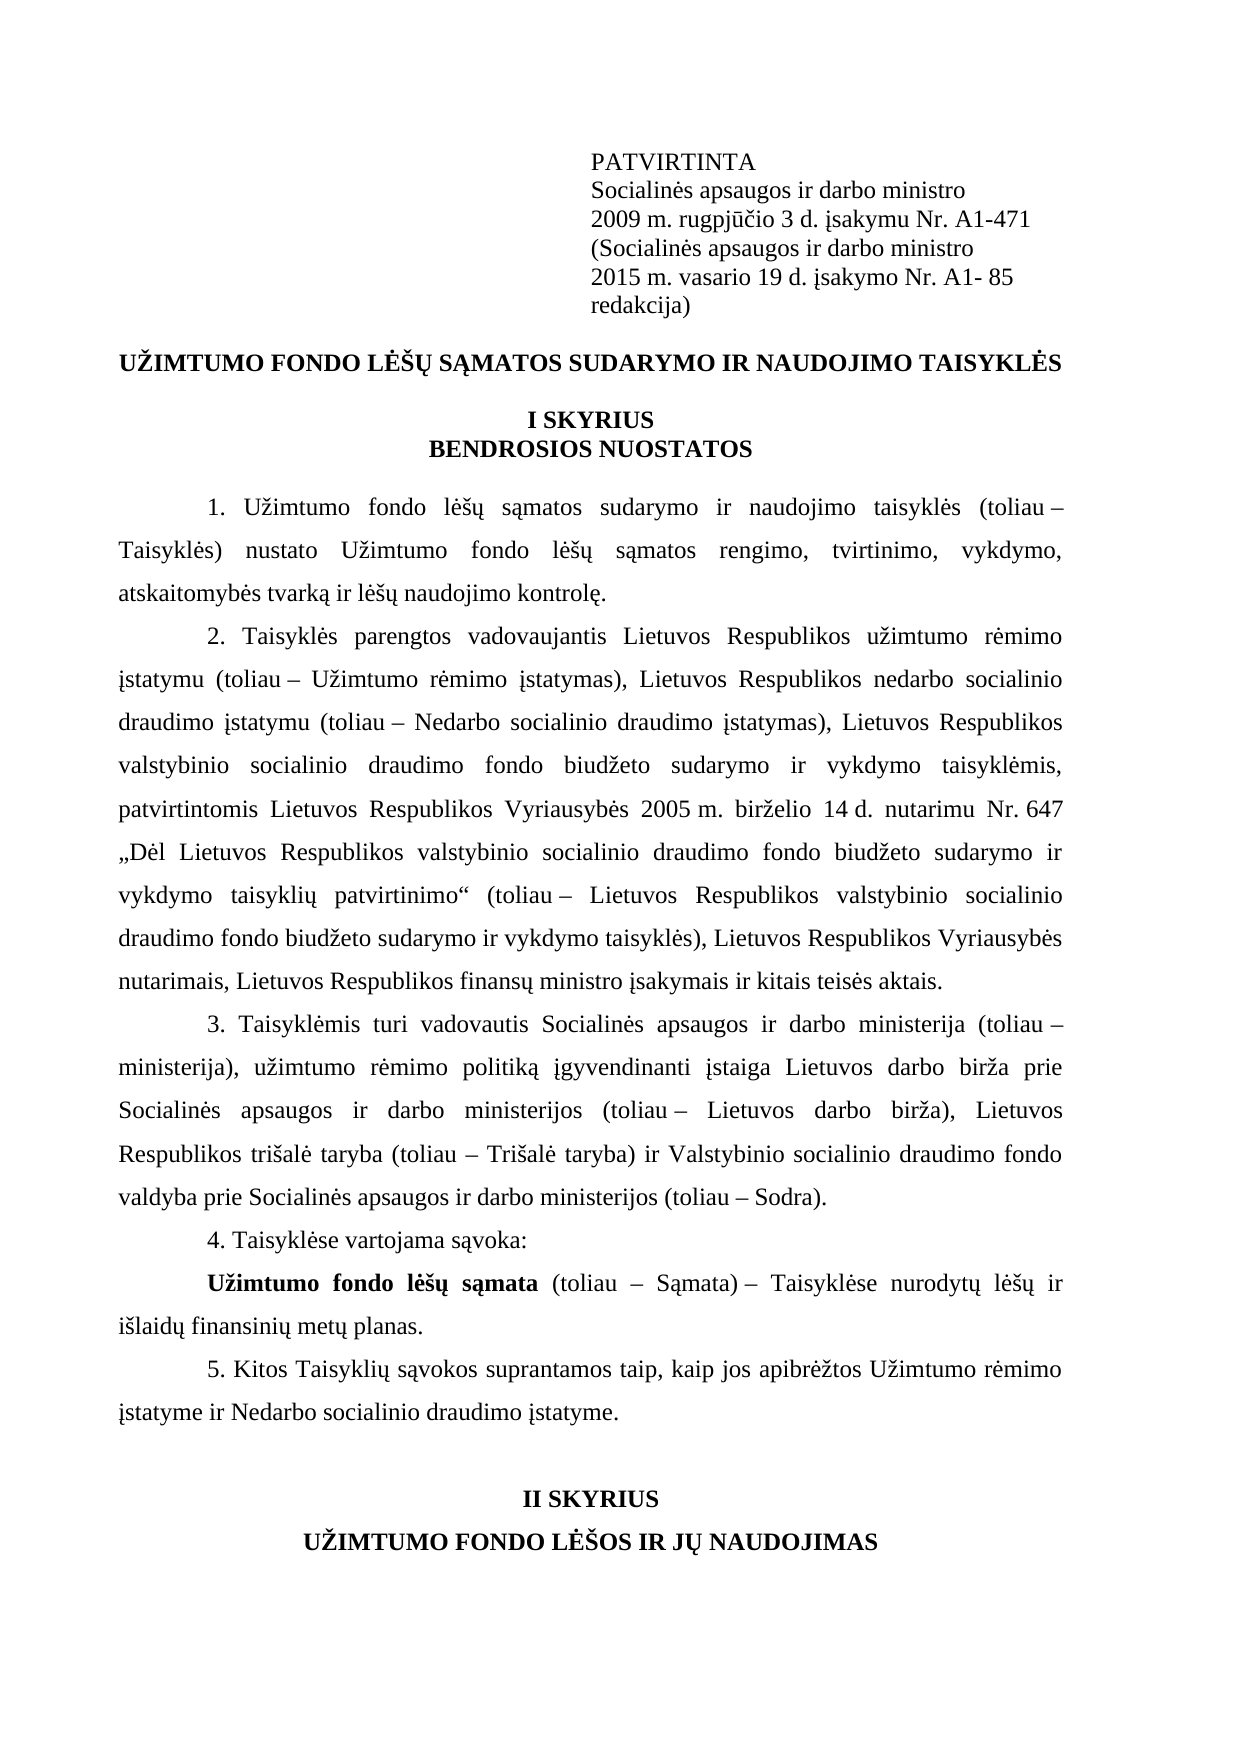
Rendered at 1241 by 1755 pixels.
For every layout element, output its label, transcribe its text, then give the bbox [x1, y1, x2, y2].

text UŽIMTUMO FONDO LĖŠOS IR JŲ NAUDOJIMAS [118, 1527, 1063, 1556]
text 5. Kitos Taisyklių sąvokos suprantamos taip, kaip jos apibrėžtos Užimtumo rėmimo įstatyme ir Nedarbo socialinio draudimo įstatyme. [118, 1354, 1063, 1426]
text UŽIMTUMO FONDO LĖŠŲ SĄMATOS SUDARYMO IR NAUDOJIMO TAISYKLĖS [118, 348, 1063, 377]
text 2009 m. rugpjūčio 3 d. įsakymu Nr. A1-471 [591, 204, 1063, 233]
text PATVIRTINTA [591, 147, 1063, 176]
text 4. Taisyklėse vartojama sąvoka: [118, 1225, 1063, 1254]
text 2. Taisyklės parengtos vadovaujantis Lietuvos Respublikos užimtumo rėmimo įstatymu (toliau – Užimtumo rėmimo įstatymas), Lietuvos Respublikos nedarbo socialinio draudimo įstatymu (toliau – Nedarbo socialinio draudimo įstatymas), Lietuvos Respublikos valstybinio socialinio draudimo fondo biudžeto sudarymo ir vykdymo taisyklėmis, patvirtintomis Lietuvos Respublikos Vyriausybės 2005 m. birželio 14 d. nutarimu Nr. 647 „Dėl Lietuvos Respublikos valstybinio socialinio draudimo fondo biudžeto sudarymo ir vykdymo taisyklių patvirtinimo“ (toliau – Lietuvos Respublikos valstybinio socialinio draudimo fondo biudžeto sudarymo ir vykdymo taisyklės), Lietuvos Respublikos Vyriausybės nutarimais, Lietuvos Respublikos finansų ministro įsakymais ir kitais teisės aktais. [118, 621, 1063, 995]
text Užimtumo fondo lėšų sąmata (toliau – Sąmata) – Taisyklėse nurodytų lėšų ir išlaidų finansinių metų planas. [118, 1268, 1063, 1340]
text II SKYRIUS [118, 1484, 1063, 1512]
text BENDROSIOS NUOSTATOS [118, 434, 1063, 463]
text Socialinės apsaugos ir darbo ministro [591, 176, 1063, 204]
text I SKYRIUS [118, 406, 1063, 434]
text 3. Taisyklėmis turi vadovautis Socialinės apsaugos ir darbo ministerija (toliau – ministerija), užimtumo rėmimo politiką įgyvendinanti įstaiga Lietuvos darbo birža prie Socialinės apsaugos ir darbo ministerijos (toliau – Lietuvos darbo birža), Lietuvos Respublikos trišalė taryba (toliau – Trišalė taryba) ir Valstybinio socialinio draudimo fondo valdyba prie Socialinės apsaugos ir darbo ministerijos (toliau – Sodra). [118, 1009, 1063, 1211]
text (Socialinės apsaugos ir darbo ministro [591, 233, 1063, 262]
text 1. Užimtumo fondo lėšų sąmatos sudarymo ir naudojimo taisyklės (toliau – Taisyklės) nustato Užimtumo fondo lėšų sąmatos rengimo, tvirtinimo, vykdymo, atskaitomybės tvarką ir lėšų naudojimo kontrolę. [118, 492, 1063, 607]
text 2015 m. vasario 19 d. įsakymo Nr. A1- 85 redakcija) [591, 262, 1063, 319]
